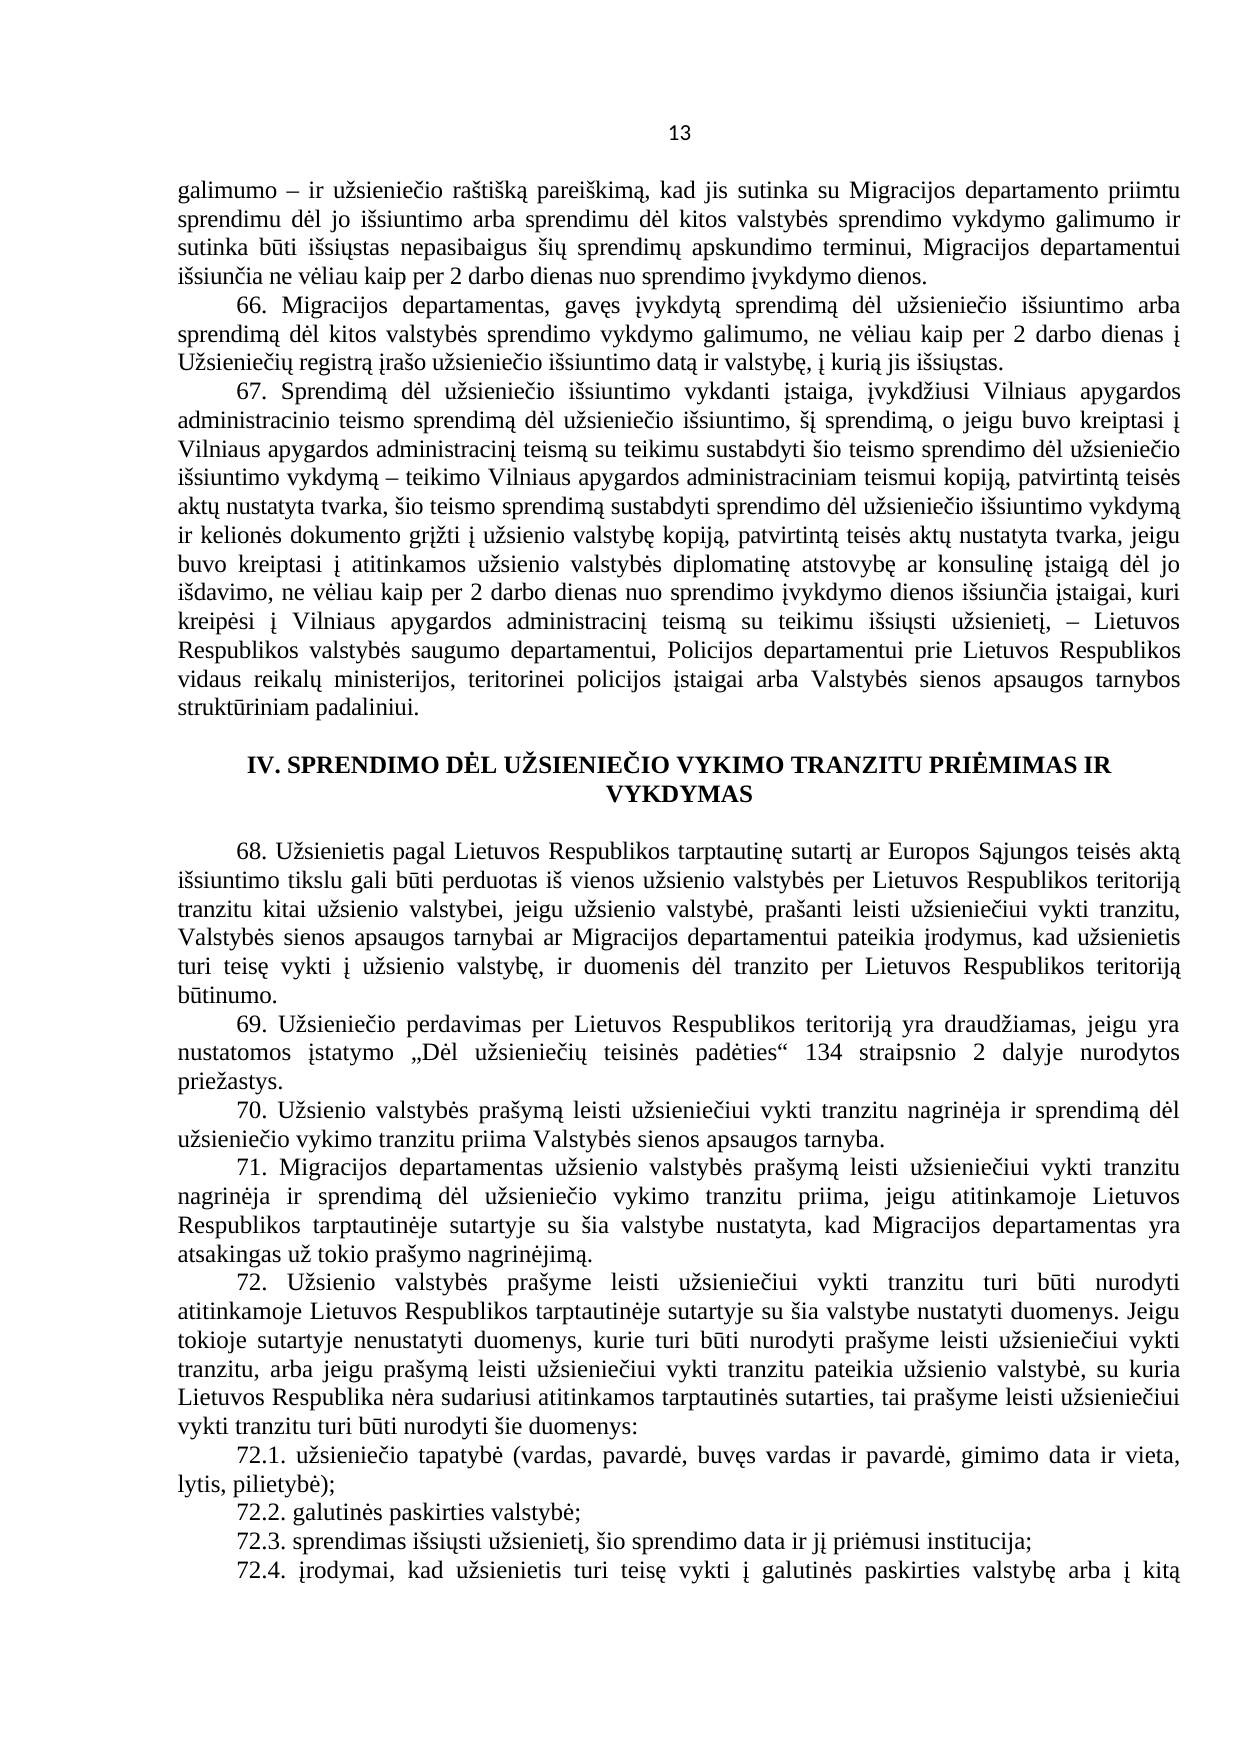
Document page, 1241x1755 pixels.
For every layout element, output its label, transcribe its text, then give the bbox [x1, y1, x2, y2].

text 71. Migracijos departamentas užsienio valstybės prašymą leisti užsieniečiui vykti tranzitu nagrinėja ir sprendimą dėl užsieniečio vykimo tranzitu priima, jeigu atitinkamoje Lietuvos Respublikos tarptautinėje sutartyje su šia valstybe nustatyta, kad Migracijos departamentas yra atsakingas už tokio prašymo nagrinėjimą. [177, 1152, 1181, 1267]
text 72.4. įrodymai, kad užsienietis turi teisę vykti į galutinės paskirties valstybę arba į kitą [177, 1555, 1181, 1584]
text 69. Užsieniečio perdavimas per Lietuvos Respublikos teritoriją yra draudžiamas, jeigu yra nustatomos įstatymo „Dėl užsieniečių teisinės padėties“ 134 straipsnio 2 dalyje nurodytos priežastys. [177, 1009, 1181, 1095]
text IV. Sprendimo dėl užsieniečio vykimo tranzitu PRIĖMIMAS IR Vykdymas [177, 750, 1181, 807]
text 67. Sprendimą dėl užsieniečio išsiuntimo vykdanti įstaiga, įvykdžiusi Vilniaus apygardos administracinio teismo sprendimą dėl užsieniečio išsiuntimo, šį sprendimą, o jeigu buvo kreiptasi į Vilniaus apygardos administracinį teismą su teikimu sustabdyti šio teismo sprendimo dėl užsieniečio išsiuntimo vykdymą – teikimo Vilniaus apygardos administraciniam teismui kopiją, patvirtintą teisės aktų nustatyta tvarka, šio teismo sprendimą sustabdyti sprendimo dėl užsieniečio išsiuntimo vykdymą ir kelionės dokumento grįžti į užsienio valstybę kopiją, patvirtintą teisės aktų nustatyta tvarka, jeigu buvo kreiptasi į atitinkamos užsienio valstybės diplomatinę atstovybę ar konsulinę įstaigą dėl jo išdavimo, ne vėliau kaip per 2 darbo dienas nuo sprendimo įvykdymo dienos išsiunčia įstaigai, kuri kreipėsi į Vilniaus apygardos administracinį teismą su teikimu išsiųsti užsienietį, – Lietuvos Respublikos valstybės saugumo departamentui, Policijos departamentui prie Lietuvos Respublikos vidaus reikalų ministerijos, teritorinei policijos įstaigai arba Valstybės sienos apsaugos tarnybos struktūriniam padaliniui. [177, 376, 1181, 721]
text 66. Migracijos departamentas, gavęs įvykdytą sprendimą dėl užsieniečio išsiuntimo arba sprendimą dėl kitos valstybės sprendimo vykdymo galimumo, ne vėliau kaip per 2 darbo dienas į Užsieniečių registrą įrašo užsieniečio išsiuntimo datą ir valstybę, į kurią jis išsiųstas. [177, 290, 1181, 376]
text 72.3. sprendimas išsiųsti užsienietį, šio sprendimo data ir jį priėmusi institucija; [177, 1526, 1181, 1555]
text 72. Užsienio valstybės prašyme leisti užsieniečiui vykti tranzitu turi būti nurodyti atitinkamoje Lietuvos Respublikos tarptautinėje sutartyje su šia valstybe nustatyti duomenys. Jeigu tokioje sutartyje nenustatyti duomenys, kurie turi būti nurodyti prašyme leisti užsieniečiui vykti tranzitu, arba jeigu prašymą leisti užsieniečiui vykti tranzitu pateikia užsienio valstybė, su kuria Lietuvos Respublika nėra sudariusi atitinkamos tarptautinės sutarties, tai prašyme leisti užsieniečiui vykti tranzitu turi būti nurodyti šie duomenys: [177, 1267, 1181, 1440]
text 70. Užsienio valstybės prašymą leisti užsieniečiui vykti tranzitu nagrinėja ir sprendimą dėl užsieniečio vykimo tranzitu priima Valstybės sienos apsaugos tarnyba. [177, 1095, 1181, 1152]
text 72.2. galutinės paskirties valstybė; [177, 1497, 1181, 1526]
text galimumo – ir užsieniečio raštišką pareiškimą, kad jis sutinka su Migracijos departamento priimtu sprendimu dėl jo išsiuntimo arba sprendimu dėl kitos valstybės sprendimo vykdymo galimumo ir sutinka būti išsiųstas nepasibaigus šių sprendimų apskundimo terminui, Migracijos departamentui išsiunčia ne vėliau kaip per 2 darbo dienas nuo sprendimo įvykdymo dienos. [177, 175, 1181, 290]
text 72.1. užsieniečio tapatybė (vardas, pavardė, buvęs vardas ir pavardė, gimimo data ir vieta, lytis, pilietybė); [177, 1440, 1181, 1497]
text 68. Užsienietis pagal Lietuvos Respublikos tarptautinę sutartį ar Europos Sąjungos teisės aktą išsiuntimo tikslu gali būti perduotas iš vienos užsienio valstybės per Lietuvos Respublikos teritoriją tranzitu kitai užsienio valstybei, jeigu užsienio valstybė, prašanti leisti užsieniečiui vykti tranzitu, Valstybės sienos apsaugos tarnybai ar Migracijos departamentui pateikia įrodymus, kad užsienietis turi teisę vykti į užsienio valstybę, ir duomenis dėl tranzito per Lietuvos Respublikos teritoriją būtinumo. [177, 836, 1181, 1009]
